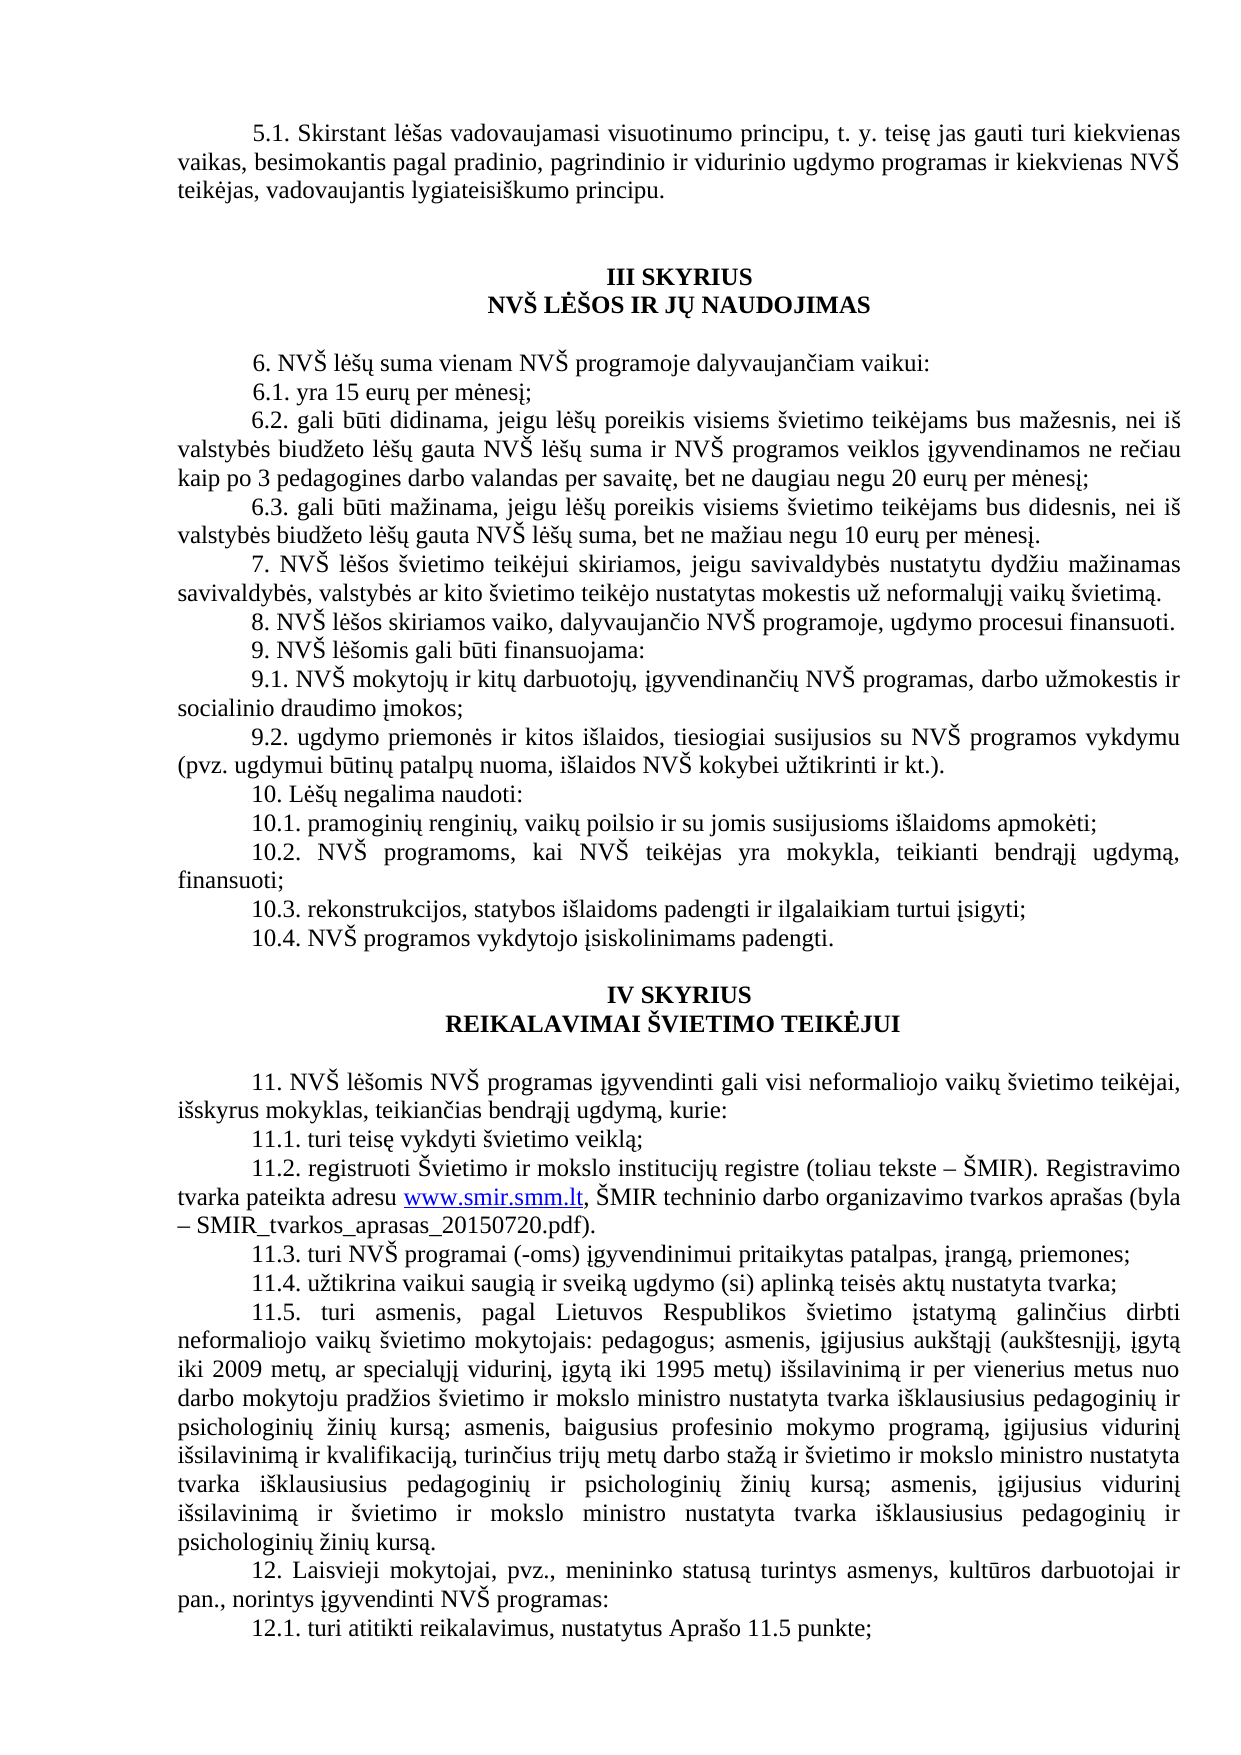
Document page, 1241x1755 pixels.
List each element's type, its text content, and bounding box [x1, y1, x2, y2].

text 12. Laisvieji mokytojai, pvz., menininko statusą turintys asmenys, kultūros darbuotojai ir pan., norintys įgyvendinti NVŠ programas: [177, 1556, 1181, 1613]
text 10. Lėšų negalima naudoti: [177, 779, 1181, 808]
text 8. NVŠ lėšos skiriamos vaiko, dalyvaujančio NVŠ programoje, ugdymo procesui finansuoti. [177, 607, 1181, 636]
text REIKALAVIMAI ŠVIETIMO TEIKĖJUI [177, 1009, 1181, 1038]
text 11.4. užtikrina vaikui saugią ir sveiką ugdymo (si) aplinką teisės aktų nustatyta tvarka; [177, 1268, 1181, 1297]
text 11. NVŠ lėšomis NVŠ programas įgyvendinti gali visi neformaliojo vaikų švietimo teikėjai, išskyrus mokyklas, teikiančias bendrąjį ugdymą, kurie: [177, 1067, 1181, 1124]
text 12.1. turi atitikti reikalavimus, nustatytus Aprašo 11.5 punkte; [177, 1613, 1181, 1642]
text 10.4. NVŠ programos vykdytojo įsiskolinimams padengti. [177, 923, 1181, 952]
text III SKYRIUS [177, 262, 1181, 291]
text 6.1. yra 15 eurų per mėnesį; [251, 377, 1181, 406]
text 10.3. rekonstrukcijos, statybos išlaidoms padengti ir ilgalaikiam turtui įsigyti; [177, 894, 1181, 923]
text 5.1. Skirstant lėšas vadovaujamasi visuotinumo principu, t. y. teisę jas gauti turi kiekvienas vaikas, besimokantis pagal pradinio, pagrindinio ir vidurinio ugdymo programas ir kiekvienas NVŠ teikėjas, vadovaujantis lygiateisiškumo principu. [177, 118, 1181, 204]
text 11.2. registruoti Švietimo ir mokslo institucijų registre (toliau tekste – ŠMIR). Registravimo tvarka pateikta adresu www.smir.smm.lt, ŠMIR techninio darbo organizavimo tvarkos aprašas (byla – SMIR_tvarkos_aprasas_20150720.pdf). [177, 1153, 1181, 1239]
text 10.1. pramoginių renginių, vaikų poilsio ir su jomis susijusioms išlaidoms apmokėti; [177, 808, 1181, 837]
text 6.2. gali būti didinama, jeigu lėšų poreikis visiems švietimo teikėjams bus mažesnis, nei iš valstybės biudžeto lėšų gauta NVŠ lėšų suma ir NVŠ programos veiklos įgyvendinamos ne rečiau kaip po 3 pedagogines darbo valandas per savaitę, bet ne daugiau negu 20 eurų per mėnesį; [177, 406, 1181, 492]
text 7. NVŠ lėšos švietimo teikėjui skiriamos, jeigu savivaldybės nustatytu dydžiu mažinamas savivaldybės, valstybės ar kito švietimo teikėjo nustatytas mokestis už neformalųjį vaikų švietimą. [177, 549, 1181, 607]
text 11.1. turi teisę vykdyti švietimo veiklą; [177, 1124, 1181, 1153]
text NVŠ LĖŠOS IR JŲ NAUDOJIMAS [177, 291, 1181, 319]
text 6. NVŠ lėšų suma vienam NVŠ programoje dalyvaujančiam vaikui: [251, 348, 1181, 377]
text 10.2. NVŠ programoms, kai NVŠ teikėjas yra mokykla, teikianti bendrąjį ugdymą, finansuoti; [177, 837, 1181, 894]
text 11.3. turi NVŠ programai (-oms) įgyvendinimui pritaikytas patalpas, įrangą, priemones; [177, 1239, 1181, 1268]
text 11.5. turi asmenis, pagal Lietuvos Respublikos švietimo įstatymą galinčius dirbti neformaliojo vaikų švietimo mokytojais: pedagogus; asmenis, įgijusius aukštąjį (aukštesnįjį, įgytą iki 2009 metų, ar specialųjį vidurinį, įgytą iki 1995 metų) išsilavinimą ir per vienerius metus nuo darbo mokytoju pradžios švietimo ir mokslo ministro nustatyta tvarka išklausiusius pedagoginių ir psichologinių žinių kursą; asmenis, baigusius profesinio mokymo programą, įgijusius vidurinį išsilavinimą ir kvalifikaciją, turinčius trijų metų darbo stažą ir švietimo ir mokslo ministro nustatyta tvarka išklausiusius pedagoginių ir psichologinių žinių kursą; asmenis, įgijusius vidurinį išsilavinimą ir švietimo ir mokslo ministro nustatyta tvarka išklausiusius pedagoginių ir psichologinių žinių kursą. [177, 1297, 1181, 1556]
text 9.1. NVŠ mokytojų ir kitų darbuotojų, įgyvendinančių NVŠ programas, darbo užmokestis ir socialinio draudimo įmokos; [177, 664, 1181, 722]
text 9. NVŠ lėšomis gali būti finansuojama: [177, 636, 1181, 664]
text 9.2. ugdymo priemonės ir kitos išlaidos, tiesiogiai susijusios su NVŠ programos vykdymu (pvz. ugdymui būtinų patalpų nuoma, išlaidos NVŠ kokybei užtikrinti ir kt.). [177, 722, 1181, 779]
text 6.3. gali būti mažinama, jeigu lėšų poreikis visiems švietimo teikėjams bus didesnis, nei iš valstybės biudžeto lėšų gauta NVŠ lėšų suma, bet ne mažiau negu 10 eurų per mėnesį. [177, 492, 1181, 549]
text IV SKYRIUS [177, 981, 1181, 1009]
